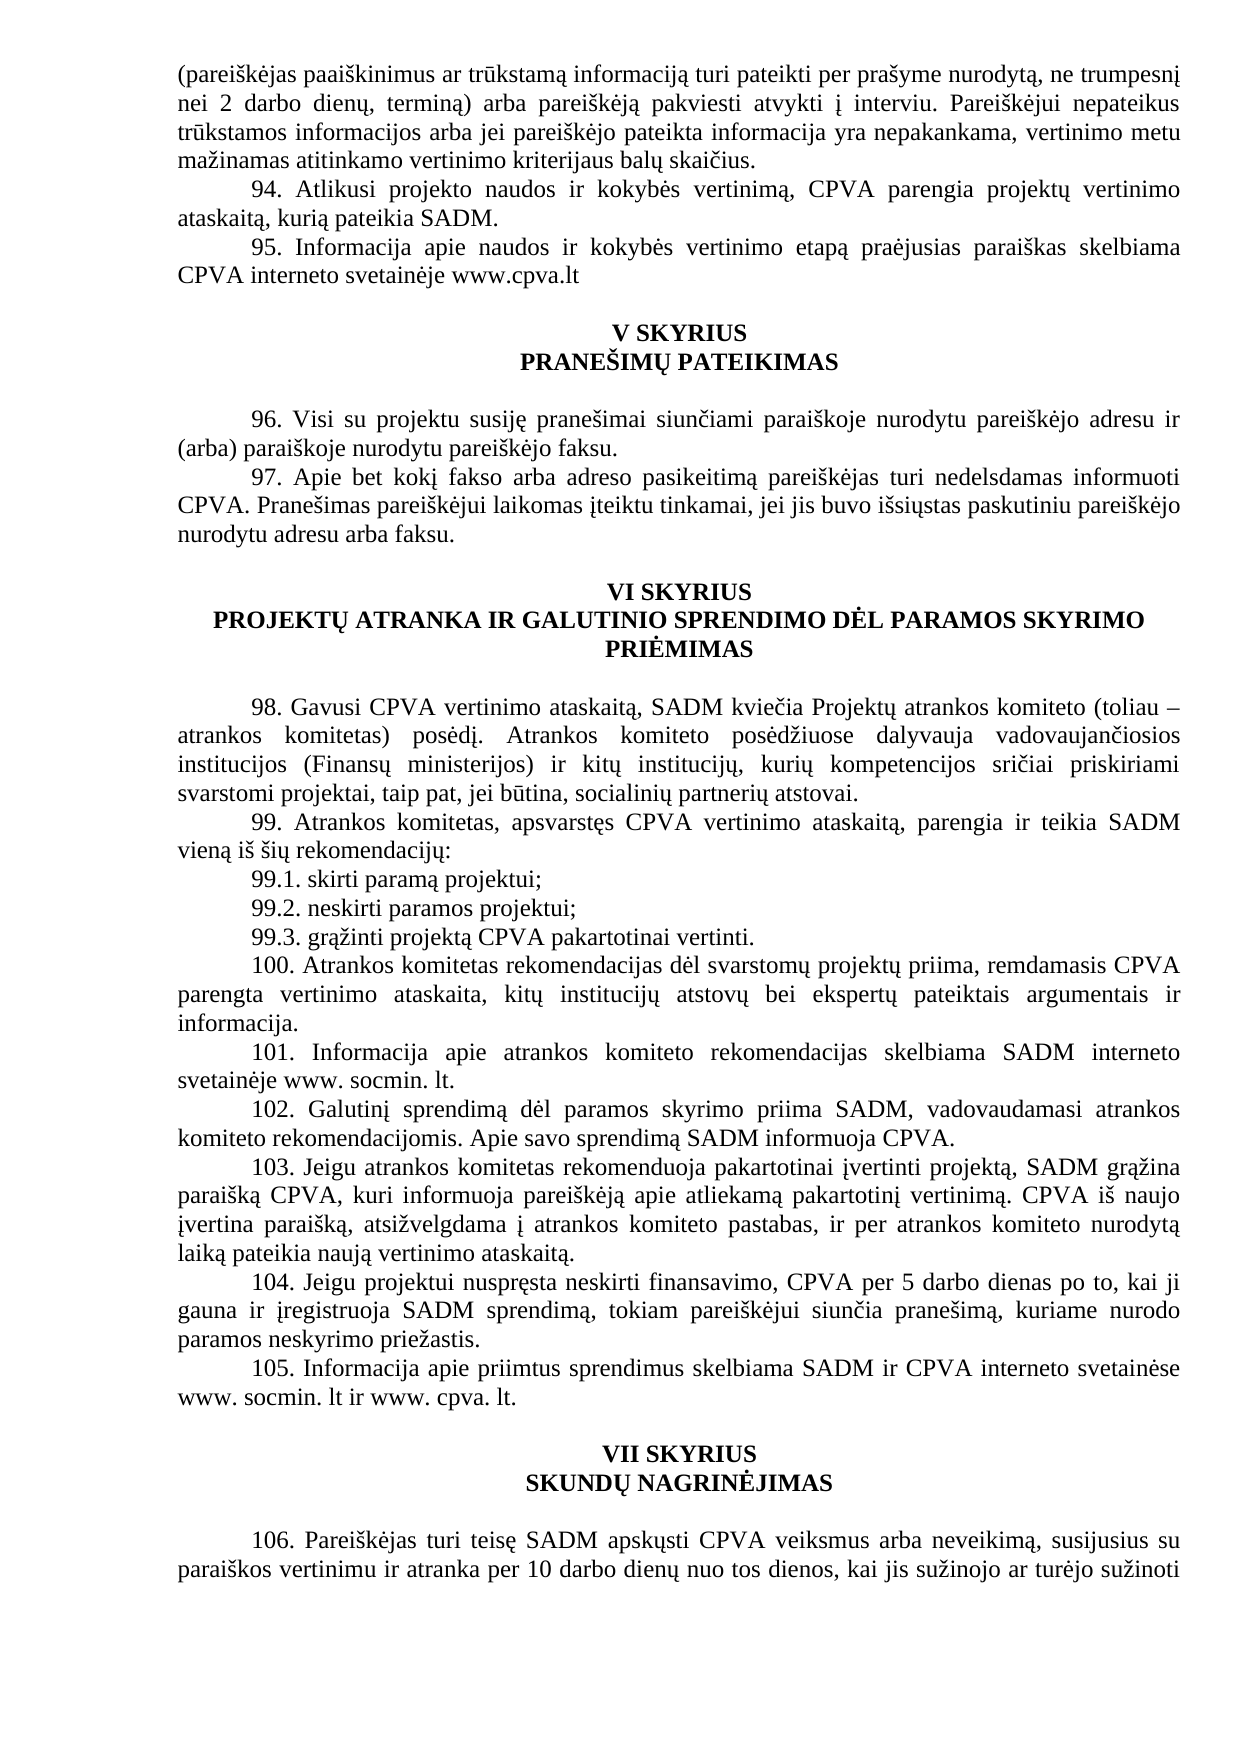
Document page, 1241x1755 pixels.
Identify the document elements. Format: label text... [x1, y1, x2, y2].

text 104. Jeigu projektui nuspręsta neskirti finansavimo, CPVA per 5 darbo dienas po to, kai ji gauna ir įregistruoja SADM sprendimą, tokiam pareiškėjui siunčia pranešimą, kuriame nurodo paramos neskyrimo priežastis. [177, 1267, 1181, 1353]
text 99.3. grąžinti projektą CPVA pakartotinai vertinti. [177, 922, 1181, 950]
text 102. Galutinį sprendimą dėl paramos skyrimo priima SADM, vadovaudamasi atrankos komiteto rekomendacijomis. Apie savo sprendimą SADM informuoja CPVA. [177, 1094, 1181, 1152]
text VII SKYRIUS [177, 1439, 1181, 1468]
text 96. Visi su projektu susiję pranešimai siunčiami paraiškoje nurodytu pareiškėjo adresu ir (arba) paraiškoje nurodytu pareiškėjo faksu. [177, 404, 1181, 462]
text 98. Gavusi CPVA vertinimo ataskaitą, SADM kviečia Projektų atrankos komiteto (toliau – atrankos komitetas) posėdį. Atrankos komiteto posėdžiuose dalyvauja vadovaujančiosios institucijos (Finansų ministerijos) ir kitų institucijų, kurių kompetencijos sričiai priskiriami svarstomi projektai, taip pat, jei būtina, socialinių partnerių atstovai. [177, 692, 1181, 807]
text 103. Jeigu atrankos komitetas rekomenduoja pakartotinai įvertinti projektą, SADM grąžina paraišką CPVA, kuri informuoja pareiškėją apie atliekamą pakartotinį vertinimą. CPVA iš naujo įvertina paraišką, atsižvelgdama į atrankos komiteto pastabas, ir per atrankos komiteto nurodytą laiką pateikia naują vertinimo ataskaitą. [177, 1152, 1181, 1267]
text V SKYRIUS [177, 318, 1181, 347]
text 105. Informacija apie priimtus sprendimus skelbiama SADM ir CPVA interneto svetainėse www. socmin. lt ir www. cpva. lt. [177, 1353, 1181, 1410]
text 95. Informacija apie naudos ir kokybės vertinimo etapą praėjusias paraiškas skelbiama CPVA interneto svetainėje www.cpva.lt [177, 232, 1181, 289]
text 106. Pareiškėjas turi teisę SADM apskųsti CPVA veiksmus arba neveikimą, susijusius su paraiškos vertinimu ir atranka per 10 darbo dienų nuo tos dienos, kai jis sužinojo ar turėjo sužinoti [177, 1525, 1181, 1583]
text SKUNDŲ NAGRINĖJIMAS [177, 1468, 1181, 1497]
text 101. Informacija apie atrankos komiteto rekomendacijas skelbiama SADM interneto svetainėje www. socmin. lt. [177, 1037, 1181, 1094]
text 100. Atrankos komitetas rekomendacijas dėl svarstomų projektų priima, remdamasis CPVA parengta vertinimo ataskaita, kitų institucijų atstovų bei ekspertų pateiktais argumentais ir informacija. [177, 950, 1181, 1037]
text PRANEŠIMŲ PATEIKIMAS [177, 347, 1181, 375]
text 99. Atrankos komitetas, apsvarstęs CPVA vertinimo ataskaitą, parengia ir teikia SADM vieną iš šių rekomendacijų: [177, 807, 1181, 864]
text 99.2. neskirti paramos projektui; [177, 893, 1181, 922]
text PROJEKTŲ ATRANKA IR GALUTINIO SPRENDIMO DĖL PARAMOS SKYRIMO PRIĖMIMAS [177, 605, 1181, 663]
text 97. Apie bet kokį fakso arba adreso pasikeitimą pareiškėjas turi nedelsdamas informuoti CPVA. Pranešimas pareiškėjui laikomas įteiktu tinkamai, jei jis buvo išsiųstas paskutiniu pareiškėjo nurodytu adresu arba faksu. [177, 462, 1181, 548]
text 94. Atlikusi projekto naudos ir kokybės vertinimą, CPVA parengia projektų vertinimo ataskaitą, kurią pateikia SADM. [177, 174, 1181, 232]
text (pareiškėjas paaiškinimus ar trūkstamą informaciją turi pateikti per prašyme nurodytą, ne trumpesnį nei 2 darbo dienų, terminą) arba pareiškėją pakviesti atvykti į interviu. Pareiškėjui nepateikus trūkstamos informacijos arba jei pareiškėjo pateikta informacija yra nepakankama, vertinimo metu mažinamas atitinkamo vertinimo kriterijaus balų skaičius. [177, 59, 1181, 174]
text VI SKYRIUS [177, 577, 1181, 605]
text 99.1. skirti paramą projektui; [177, 864, 1181, 893]
